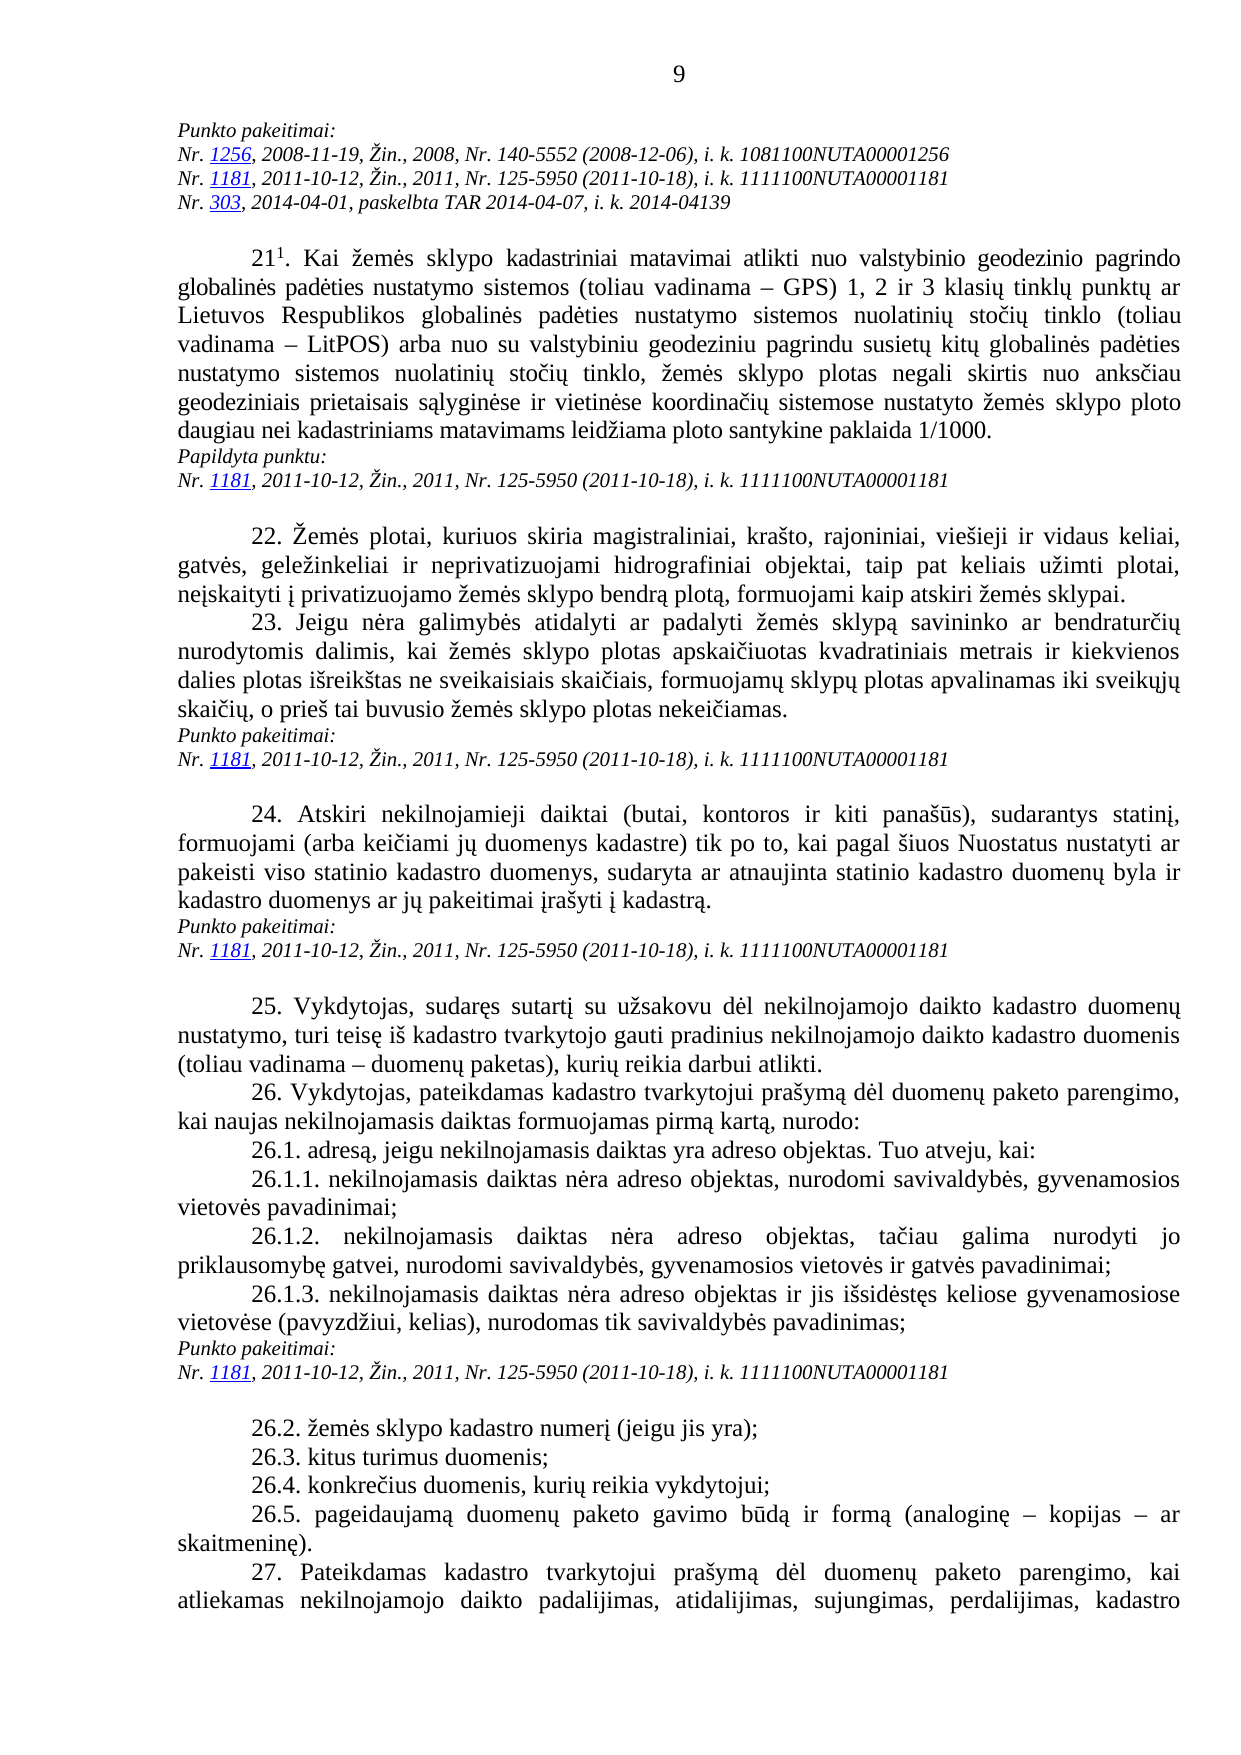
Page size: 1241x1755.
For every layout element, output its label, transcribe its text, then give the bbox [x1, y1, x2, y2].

text Punkto pakeitimai: [177, 118, 1181, 142]
text Nr. 1181, 2011-10-12, Žin., 2011, Nr. 125-5950 (2011-10-18), i. k. 1111100NUTA00001181 [177, 747, 1181, 771]
text 26.1.3. nekilnojamasis daiktas nėra adreso objektas ir jis išsidėstęs keliose gyvenamosiose vietovėse (pavyzdžiui, kelias), nurodomas tik savivaldybės pavadinimas; [177, 1279, 1181, 1336]
text 26.1. adresą, jeigu nekilnojamasis daiktas yra adreso objektas. Tuo atveju, kai: [177, 1135, 1181, 1164]
text 211. Kai žemės sklypo kadastriniai matavimai atlikti nuo valstybinio geodezinio pagrindo globalinės padėties nustatymo sistemos (toliau vadinama – GPS) 1, 2 ir 3 klasių tinklų punktų ar Lietuvos Respublikos globalinės padėties nustatymo sistemos nuolatinių stočių tinklo (toliau vadinama – LitPOS) arba nuo su valstybiniu geodeziniu pagrindu susietų kitų globalinės padėties nustatymo sistemos nuolatinių stočių tinklo, žemės sklypo plotas negali skirtis nuo anksčiau geodeziniais prietaisais sąlyginėse ir vietinėse koordinačių sistemose nustatyto žemės sklypo ploto daugiau nei kadastriniams matavimams leidžiama ploto santykine paklaida 1/1000. [177, 243, 1181, 444]
text Punkto pakeitimai: [177, 722, 1181, 747]
text Nr. 1181, 2011-10-12, Žin., 2011, Nr. 125-5950 (2011-10-18), i. k. 1111100NUTA00001181 [177, 1360, 1181, 1384]
text Nr. 1181, 2011-10-12, Žin., 2011, Nr. 125-5950 (2011-10-18), i. k. 1111100NUTA00001181 [177, 166, 1181, 190]
text Nr. 1181, 2011-10-12, Žin., 2011, Nr. 125-5950 (2011-10-18), i. k. 1111100NUTA00001181 [177, 468, 1181, 492]
text Nr. 1181, 2011-10-12, Žin., 2011, Nr. 125-5950 (2011-10-18), i. k. 1111100NUTA00001181 [177, 938, 1181, 962]
text Punkto pakeitimai: [177, 914, 1181, 938]
text 26. Vykdytojas, pateikdamas kadastro tvarkytojui prašymą dėl duomenų paketo parengimo, kai naujas nekilnojamasis daiktas formuojamas pirmą kartą, nurodo: [177, 1077, 1181, 1135]
text 26.4. konkrečius duomenis, kurių reikia vykdytojui; [177, 1471, 1181, 1499]
text 25. Vykdytojas, sudaręs sutartį su užsakovu dėl nekilnojamojo daikto kadastro duomenų nustatymo, turi teisę iš kadastro tvarkytojo gauti pradinius nekilnojamojo daikto kadastro duomenis (toliau vadinama – duomenų paketas), kurių reikia darbui atlikti. [177, 991, 1181, 1077]
text 22. Žemės plotai, kuriuos skiria magistraliniai, krašto, rajoniniai, viešieji ir vidaus keliai, gatvės, geležinkeliai ir neprivatizuojami hidrografiniai objektai, taip pat keliais užimti plotai, neįskaityti į privatizuojamo žemės sklypo bendrą plotą, formuojami kaip atskiri žemės sklypai. [177, 521, 1181, 607]
text Nr. 1256, 2008-11-19, Žin., 2008, Nr. 140-5552 (2008-12-06), i. k. 1081100NUTA00001256 [177, 142, 1181, 166]
text Punkto pakeitimai: [177, 1336, 1181, 1360]
text 26.3. kitus turimus duomenis; [177, 1442, 1181, 1471]
text 26.2. žemės sklypo kadastro numerį (jeigu jis yra); [177, 1413, 1181, 1442]
text 27. Pateikdamas kadastro tvarkytojui prašymą dėl duomenų paketo parengimo, kai atliekamas nekilnojamojo daikto padalijimas, atidalijimas, sujungimas, perdalijimas, kadastro [177, 1557, 1181, 1614]
text 26.1.2. nekilnojamasis daiktas nėra adreso objektas, tačiau galima nurodyti jo priklausomybę gatvei, nurodomi savivaldybės, gyvenamosios vietovės ir gatvės pavadinimai; [177, 1221, 1181, 1279]
text 26.1.1. nekilnojamasis daiktas nėra adreso objektas, nurodomi savivaldybės, gyvenamosios vietovės pavadinimai; [177, 1164, 1181, 1221]
text 23. Jeigu nėra galimybės atidalyti ar padalyti žemės sklypą savininko ar bendraturčių nurodytomis dalimis, kai žemės sklypo plotas apskaičiuotas kvadratiniais metrais ir kiekvienos dalies plotas išreikštas ne sveikaisiais skaičiais, formuojamų sklypų plotas apvalinamas iki sveikųjų skaičių, o prieš tai buvusio žemės sklypo plotas nekeičiamas. [177, 607, 1181, 722]
text 26.5. pageidaujamą duomenų paketo gavimo būdą ir formą (analoginę – kopijas – ar skaitmeninę). [177, 1499, 1181, 1557]
text Papildyta punktu: [177, 444, 1181, 468]
text 24. Atskiri nekilnojamieji daiktai (butai, kontoros ir kiti panašūs), sudarantys statinį, formuojami (arba keičiami jų duomenys kadastre) tik po to, kai pagal šiuos Nuostatus nustatyti ar pakeisti viso statinio kadastro duomenys, sudaryta ar atnaujinta statinio kadastro duomenų byla ir kadastro duomenys ar jų pakeitimai įrašyti į kadastrą. [177, 799, 1181, 914]
text Nr. 303, 2014-04-01, paskelbta TAR 2014-04-07, i. k. 2014-04139 [177, 190, 1181, 214]
